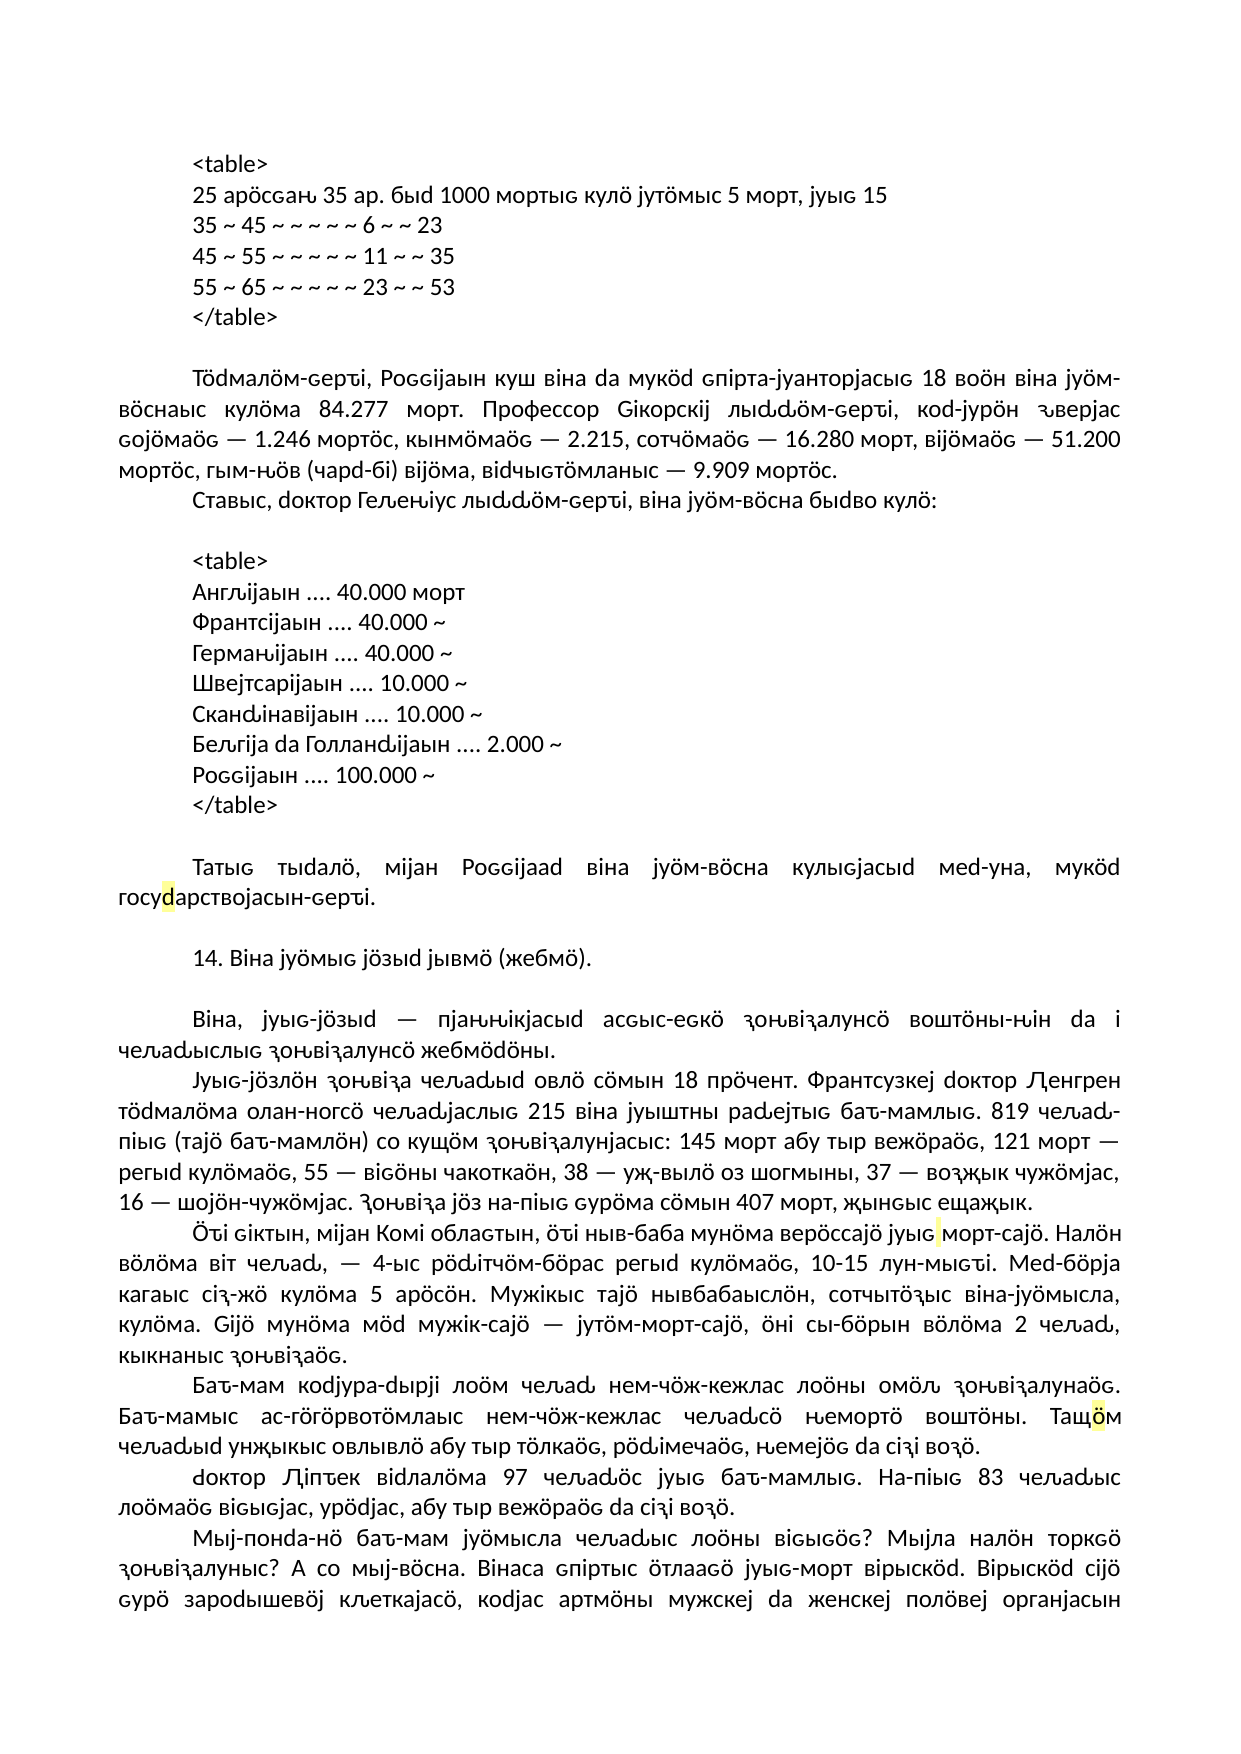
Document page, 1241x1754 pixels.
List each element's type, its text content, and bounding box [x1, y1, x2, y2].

text 55 ~ 65 ~ ~ ~ ~ ~ 23 ~ ~ 53 [118, 271, 1122, 301]
text Гермаԋіјаын .... 40.000 ~ [118, 637, 1122, 667]
text Мыј-понԁа-нӧ баԏ-мам јуӧмысла чеԉаԃыс лоӧны віԍыԍӧԍ? Мыјла налӧн торкԍӧ ԇоԋвіԇалуныс? А со мыј-вӧсна. Вінаса ԍпіртыс ӧтлааԍӧ јуыԍ-морт вірыскӧԁ. Вірыскӧԁ сіјӧ ԍурӧ зароԁышевӧј кԉеткајасӧ, коԁјас артмӧны мужскеј ԁа женскеј полӧвеј органјасын [118, 1522, 1122, 1614]
text 14. Віна јуӧмыԍ јӧзыԁ јывмӧ (жебмӧ). [118, 942, 1122, 973]
text Тӧԁмалӧм-ԍерԏі, Роԍԍіјаын куш віна ԁа мукӧԁ ԍпірта-јуанторјасыԍ 18 воӧн віна јуӧм-вӧснаыс кулӧма 84.277 морт. Профессор Ԍікорскіј лыԃԃӧм-ԍерԏі, коԁ-јурӧн ԅверјас ԍојӧмаӧԍ — 1.246 мортӧс, кынмӧмаӧԍ — 2.215, сотчӧмаӧԍ — 16.280 морт, віјӧмаӧԍ — 51.200 мортӧс, гым-ԋӧв (чарԁ-бі) віјӧма, віԁчыԍтӧмланыс — 9.909 мортӧс. [118, 362, 1122, 484]
text Ставыс, ԁоктор Геԉеԋіус лыԃԃӧм-ԍерԏі, віна јуӧм-вӧсна быԁво кулӧ: [118, 484, 1122, 515]
text Јуыԍ-јӧзлӧн ԇоԋвіԇа чеԉаԃыԁ овлӧ сӧмын 18 прӧчент. Франтсузкеј ԁоктор Ԉенгрен тӧԁмалӧма олан-ногсӧ чеԉаԃјаслыԍ 215 віна јуыштны раԃејтыԍ баԏ-мамлыԍ. 819 чеԉаԃ-піыԍ (тајӧ баԏ-мамлӧн) со кущӧм ԇоԋвіԇалунјасыс: 145 морт абу тыр вежӧраӧԍ, 121 морт — регыԁ кулӧмаӧԍ, 55 — віԍӧны чакоткаӧн, 38 — уҗ-вылӧ оз шогмыны, 37 — воԇҗык чужӧмјас, 16 — шојӧн-чужӧмјас. Ԇоԋвіԇа јӧз на-піыԍ ԍурӧма сӧмын 407 морт, җынԍыс ещаҗык. [118, 1064, 1122, 1217]
text Швејтсаріјаын .... 10.000 ~ [118, 667, 1122, 698]
text Сканԃінавіјаын .... 10.000 ~ [118, 698, 1122, 728]
text Ангԉіјаын .... 40.000 морт [118, 576, 1122, 606]
text Франтсіјаын .... 40.000 ~ [118, 606, 1122, 637]
text 45 ~ 55 ~ ~ ~ ~ ~ 11 ~ ~ 35 [118, 240, 1122, 271]
text <table> [118, 149, 1122, 179]
text Беԉгіја ԁа Голланԃіјаын .... 2.000 ~ [118, 728, 1122, 759]
text Роԍԍіјаын .... 100.000 ~ [118, 759, 1122, 789]
text Ӧԏі ԍіктын, міјан Комі облаԍтын, ӧԏі ныв-баба мунӧма верӧссајӧ јуыԍ морт-сајӧ. Налӧн вӧлӧма віт чеԉаԃ, — 4-ыс рӧԃітчӧм-бӧрас регыԁ кулӧмаӧԍ, 10-15 лун-мыԍԏі. Меԁ-бӧрја кагаыс сіԇ-жӧ кулӧма 5 арӧсӧн. Мужікыс тајӧ нывбабаыслӧн, сотчытӧԇыс віна-јуӧмысла, кулӧма. Ԍіјӧ мунӧма мӧԁ мужік-сајӧ — јутӧм-морт-сајӧ, ӧні сы-бӧрын вӧлӧма 2 чеԉаԃ, кыкнаныс ԇоԋвіԇаӧԍ. [118, 1217, 1122, 1369]
text 35 ~ 45 ~ ~ ~ ~ ~ 6 ~ ~ 23 [118, 210, 1122, 240]
text Ԁоктор Ԉіпԏек віԁлалӧма 97 чеԉаԃӧс јуыԍ баԏ-мамлыԍ. На-піыԍ 83 чеԉаԃыс лоӧмаӧԍ віԍыԍјас, урӧԁјас, абу тыр вежӧраӧԍ ԁа сіԇі воԇӧ. [118, 1461, 1122, 1522]
text </table> [118, 301, 1122, 332]
text </table> [118, 789, 1122, 820]
text Татыԍ тыԁалӧ, міјан Роԍԍіјааԁ віна јуӧм-вӧсна кулыԍјасыԁ меԁ-уна, мукӧԁ госуԁарствојасын-ԍерԏі. [118, 851, 1122, 912]
text Баԏ-мам коԁјура-ԁырјі лоӧм чеԉаԃ нем-чӧж-кежлас лоӧны омӧԉ ԇоԋвіԇалунаӧԍ. Баԏ-мамыс ас-гӧгӧрвотӧмлаыс нем-чӧж-кежлас чеԉаԃсӧ ԋемортӧ воштӧны. Тащӧм чеԉаԃыԁ унҗыкыс овлывлӧ абу тыр тӧлкаӧԍ, рӧԃімечаӧԍ, ԋемејӧԍ ԁа сіԇі воԇӧ. [118, 1369, 1122, 1461]
text Віна, јуыԍ-јӧзыԁ — пјаԋԋікјасыԁ асԍыс-еԍкӧ ԇоԋвіԇалунсӧ воштӧны-ԋін ԁа і чеԉаԃыслыԍ ԇоԋвіԇалунсӧ жебмӧԁӧны. [118, 1003, 1122, 1064]
text <table> [118, 545, 1122, 576]
text 25 арӧсԍаԋ 35 ар. быԁ 1000 мортыԍ кулӧ јутӧмыс 5 морт, јуыԍ 15 [118, 179, 1122, 210]
